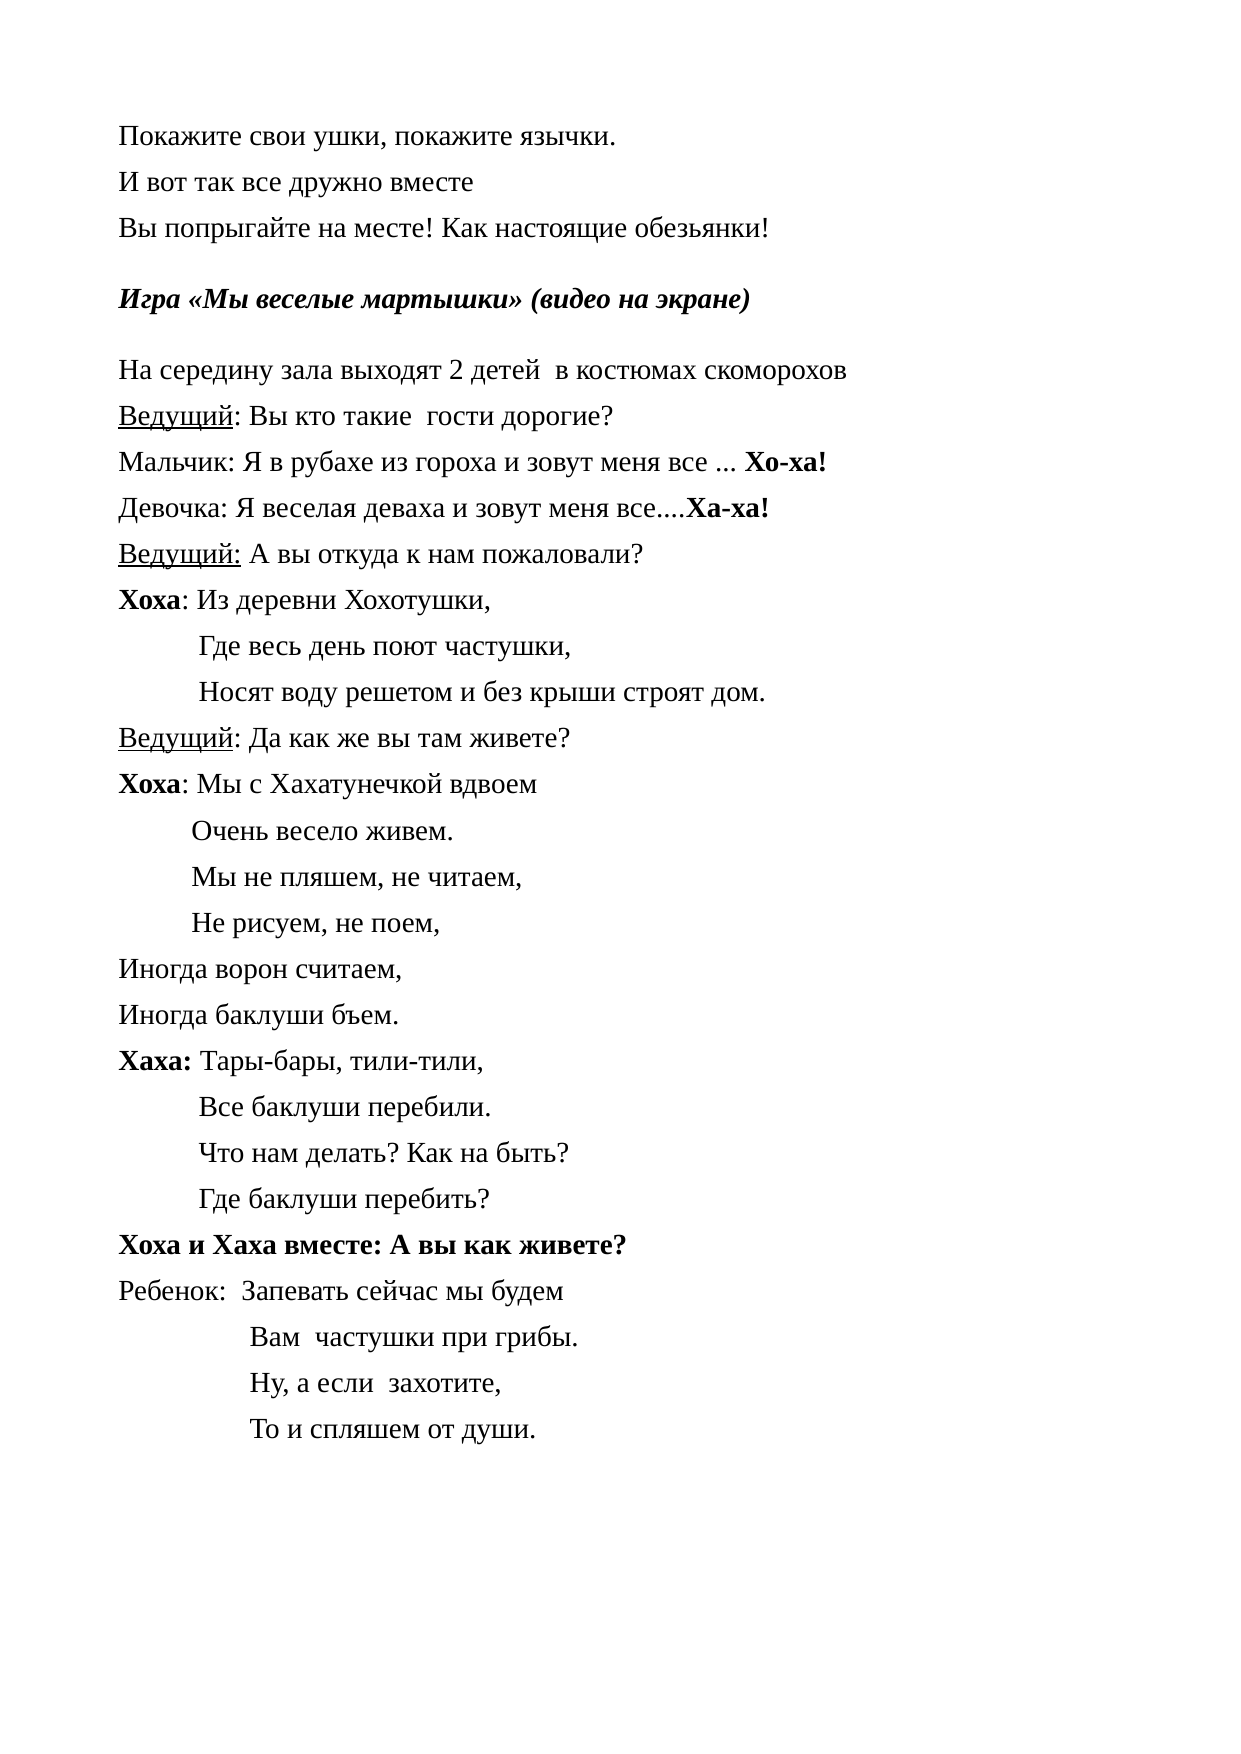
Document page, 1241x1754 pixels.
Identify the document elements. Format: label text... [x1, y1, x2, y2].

subtitle На середину зала выходят 2 детей в костюмах скоморохов [118, 352, 1122, 386]
text Носят воду решетом и без крыши строят дом. [118, 674, 1122, 708]
text Где весь день поют частушки, [118, 628, 1122, 662]
text Хоха: Из деревни Хохотушки, [118, 582, 1122, 616]
text Очень весело живем. [118, 813, 1122, 846]
text Где баклуши перебить? [118, 1181, 1122, 1214]
text И вот так все дружно вместе [118, 164, 1122, 198]
text Что нам делать? Как на быть? [118, 1135, 1122, 1168]
subtitle Игра «Мы веселые мартышки» (видео на экране) [118, 281, 1122, 315]
text Иногда баклуши бъем. [118, 997, 1122, 1030]
text Вам частушки при грибы. [118, 1319, 1122, 1353]
text Не рисуем, не поем, [118, 905, 1122, 938]
text Мальчик: Я в рубахе из гороха и зовут меня все ... Хо-ха! [118, 444, 1122, 478]
text Ведущий: Вы кто такие гости дорогие? [118, 398, 1122, 432]
text Покажите свои ушки, покажите язычки. [118, 118, 1122, 152]
text Ну, а если захотите, [118, 1365, 1122, 1399]
text То и спляшем от души. [118, 1411, 1122, 1445]
text Все баклуши перебили. [118, 1089, 1122, 1122]
text Ведущий: А вы откуда к нам пожаловали? [118, 536, 1122, 570]
text Девочка: Я веселая деваха и зовут меня все....Ха-ха! [118, 490, 1122, 524]
text Иногда ворон считаем, [118, 951, 1122, 984]
text Ребенок: Запевать сейчас мы будем [118, 1273, 1122, 1307]
text Хоха: Мы с Хахатунечкой вдвоем [118, 767, 1122, 800]
text Мы не пляшем, не читаем, [118, 859, 1122, 892]
text Хаха: Тары-бары, тили-тили, [118, 1043, 1122, 1076]
text Вы попрыгайте на месте! Как настоящие обезьянки! [118, 210, 1122, 244]
text Хоха и Хаха вместе: А вы как живете? [118, 1227, 1122, 1261]
text Ведущий: Да как же вы там живете? [118, 721, 1122, 754]
